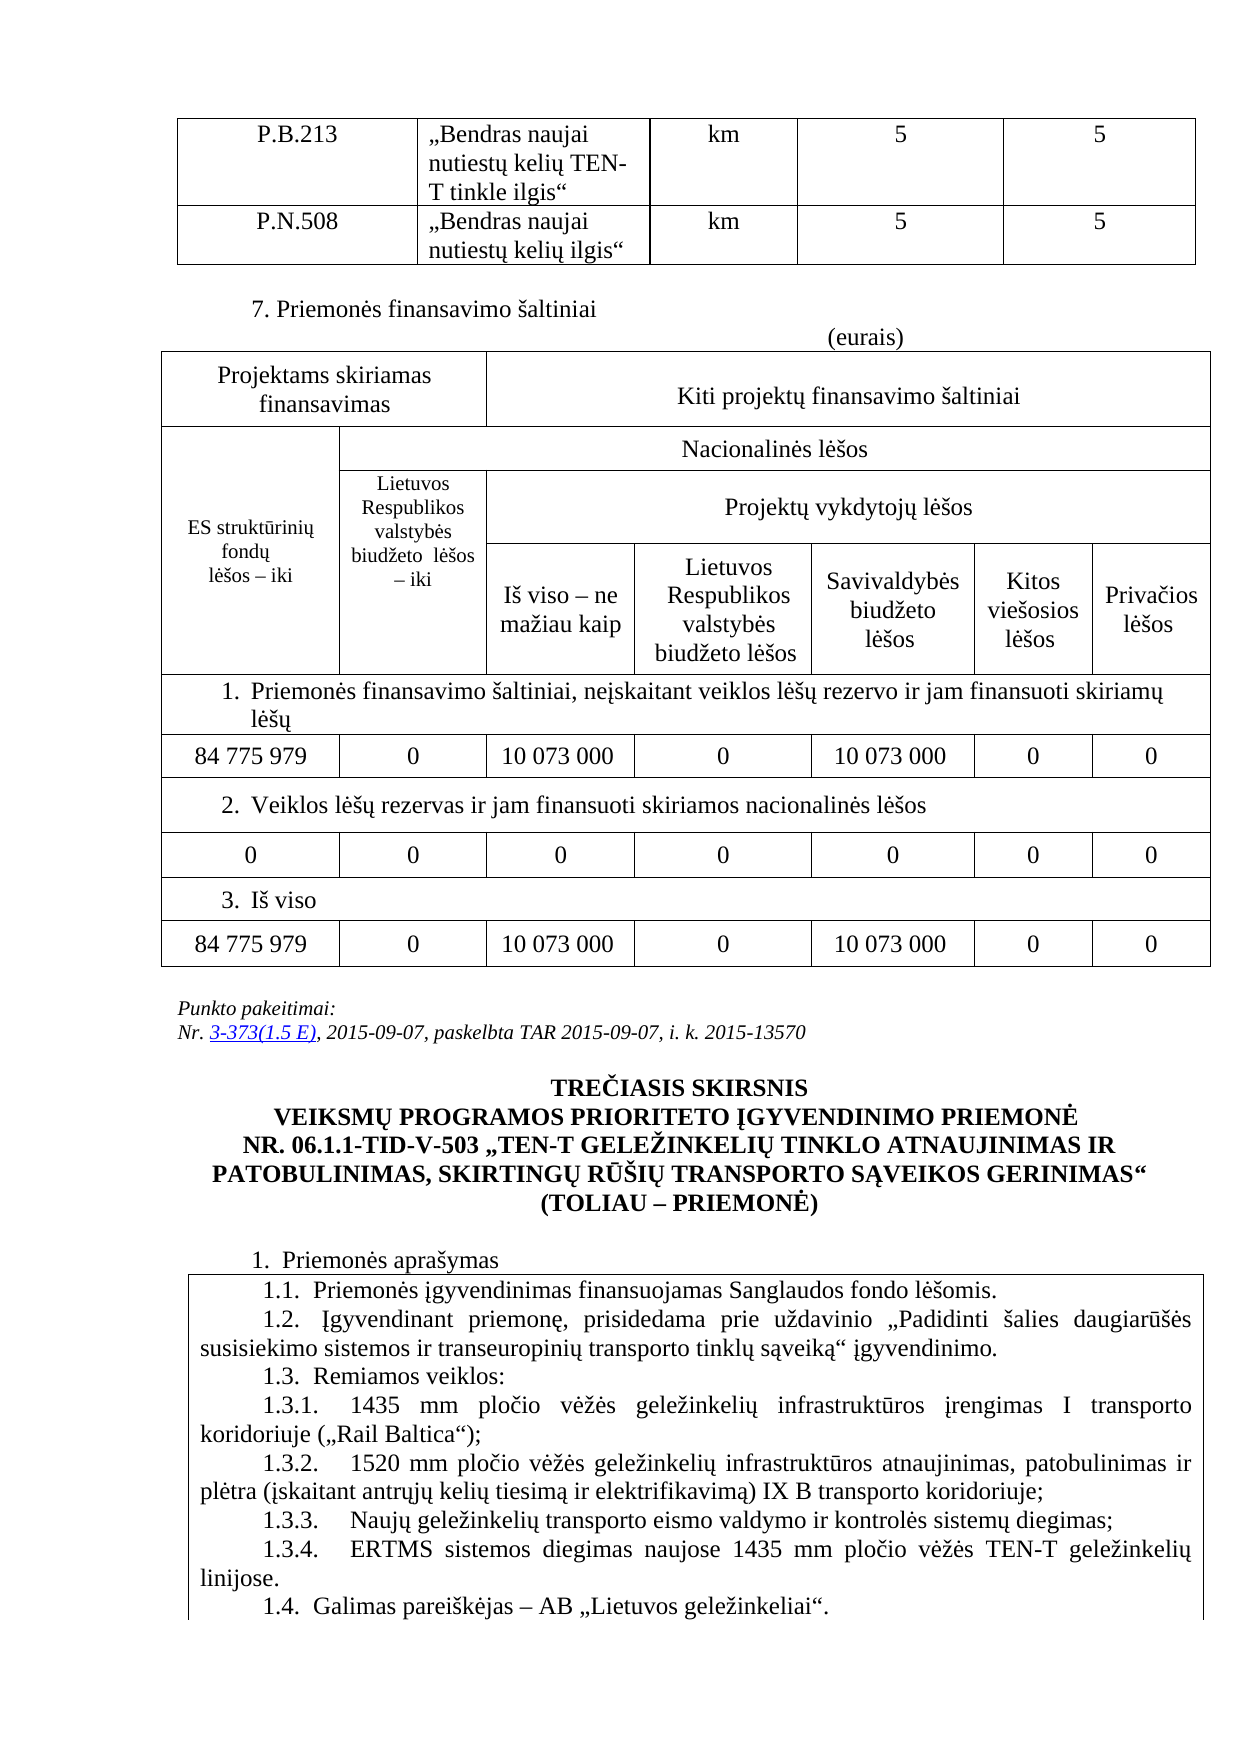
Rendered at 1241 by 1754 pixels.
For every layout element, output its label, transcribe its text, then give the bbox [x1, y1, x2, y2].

table_cell 0 [1093, 833, 1210, 877]
table_header Projektams skiriamas finansavimas [162, 352, 486, 426]
table_cell 1. Priemonės finansavimo šaltiniai, neįskaitant veiklos lėšų rezervo ir jam finansuoti skiriamų lėšų [162, 675, 1210, 734]
table_cell 0 [1093, 735, 1210, 777]
table_cell 3. Iš viso [162, 878, 1210, 920]
table_cell Privačios lėšos [1093, 544, 1210, 674]
table_cell 1.2. Įgyvendinant priemonę, prisidedama prie uždavinio „Padidinti šalies daugiarūšės susisiekimo sistemos ir transeuropinių transporto tinklų sąveiką“ įgyvendinimo. [189, 1304, 1203, 1361]
table_cell 0 [487, 833, 634, 877]
table_cell 0 [812, 833, 974, 877]
table_cell Kitos viešosios lėšos [975, 544, 1092, 674]
table_cell 84 775 979 [162, 735, 339, 777]
table_cell 0 [340, 833, 486, 877]
table_cell P.N.508 [178, 206, 417, 264]
table_cell Lietuvos Respublikos valstybės biudžeto lėšos [635, 544, 811, 674]
table_cell „Bendras naujai nutiestų kelių TEN-T tinkle ilgis“ [418, 119, 649, 205]
table_cell 0 [635, 921, 811, 966]
table_header Kiti projektų finansavimo šaltiniai [487, 352, 1210, 426]
table_cell 5 [1004, 206, 1195, 264]
table_cell Lietuvos Respublikos valstybės biudžeto lėšos – iki [340, 471, 486, 674]
table_cell Iš viso – ne mažiau kaip [487, 544, 634, 674]
text VEIKSMŲ PROGRAMOS PRIORITETO ĮGYVENDINIMO PRIEMONĖ [177, 1102, 1181, 1130]
table_cell Savivaldybės biudžeto lėšos [812, 544, 974, 674]
text NR. 06.1.1-TID-V-503 „TEN-T geležinkelių tinklo atnaujinimas ir patobulinimas, skirtingų rūšių transporto sąveikos gerinimas“ (TOLIAU – priemonė) [177, 1130, 1181, 1217]
table_cell 10 073 000 [812, 735, 974, 777]
text Punkto pakeitimai: [177, 996, 1181, 1020]
table_cell 0 [975, 921, 1092, 966]
table_cell 0 [340, 921, 486, 966]
table_cell 0 [635, 735, 811, 777]
table_header 1.1. Priemonės įgyvendinimas finansuojamas Sanglaudos fondo lėšomis. [189, 1275, 1203, 1304]
text 1. Priemonės aprašymas [251, 1245, 1181, 1274]
table_cell 10 073 000 [487, 735, 634, 777]
table_cell Nacionalinės lėšos [340, 427, 1210, 469]
text (eurais) [177, 322, 904, 351]
table_cell 0 [635, 833, 811, 877]
table_cell P.B.213 [178, 119, 417, 205]
table_cell 5 [798, 206, 1003, 264]
table_cell Projektų vykdytojų lėšos [487, 471, 1210, 543]
text Nr. 3-373(1.5 E), 2015-09-07, paskelbta TAR 2015-09-07, i. k. 2015-13570 [177, 1020, 1181, 1044]
table_cell ES struktūrinių fondų lėšos – iki [162, 427, 339, 674]
table_cell km [651, 119, 797, 205]
table_cell 0 [162, 833, 339, 877]
table_cell 0 [975, 833, 1092, 877]
table_cell 10 073 000 [487, 921, 634, 966]
table_cell 0 [340, 735, 486, 777]
text trečiasis SKIRSNIS [177, 1073, 1181, 1102]
table_cell 1.3. Remiamos veiklos: 1.3.1. 1435 mm pločio vėžės geležinkelių infrastruktūros įrengimas I transporto koridoriuje („Rail Baltica“); 1.3.2. 1520 mm pločio vėžės geležinkelių infrastruktūros atnaujinimas, patobulinimas ir plėtra (įskaitant antrųjų kelių tiesimą ir elektrifikavimą) IX B transporto koridoriuje; 1.3.3. Naujų geležinkelių transporto eismo valdymo ir kontrolės sistemų diegimas; 1.3.4. ERTMS sistemos diegimas naujose 1435 mm pločio vėžės TEN-T geležinkelių linijose. [189, 1361, 1203, 1591]
table_cell 5 [798, 119, 1003, 205]
table_cell 0 [975, 735, 1092, 777]
table_cell 5 [1004, 119, 1195, 205]
table_cell 2. Veiklos lėšų rezervas ir jam finansuoti skiriamos nacionalinės lėšos [162, 778, 1210, 832]
table_cell km [651, 206, 797, 264]
table_cell 0 [1093, 921, 1210, 966]
table_cell 10 073 000 [812, 921, 974, 966]
text 7. Priemonės finansavimo šaltiniai [251, 294, 1181, 322]
table_cell 1.4. Galimas pareiškėjas – AB „Lietuvos geležinkeliai“. [189, 1591, 1203, 1620]
table_cell „Bendras naujai nutiestų kelių ilgis“ [418, 206, 649, 264]
table_cell 84 775 979 [162, 921, 339, 966]
